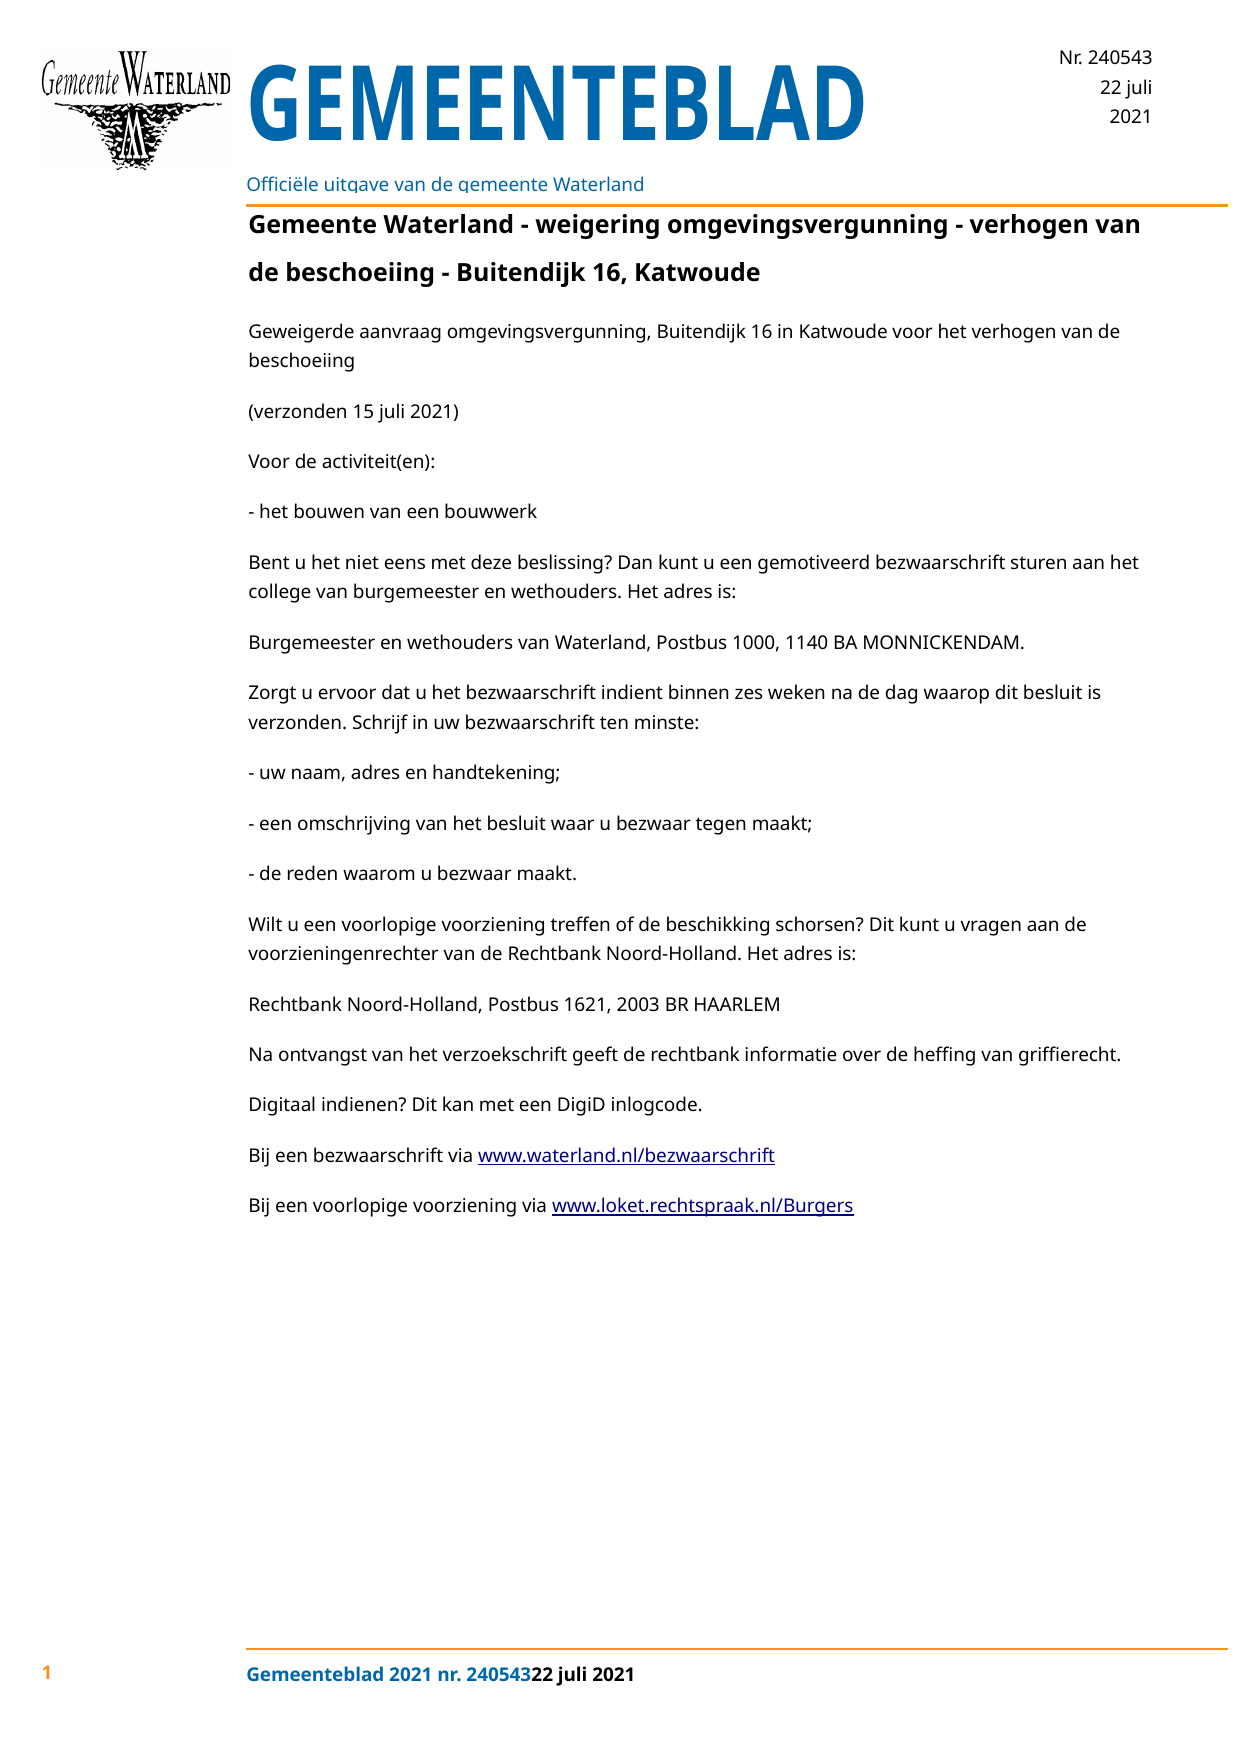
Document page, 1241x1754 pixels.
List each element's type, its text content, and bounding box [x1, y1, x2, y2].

text Gemeente Waterland - weigering omgevingsvergunning - verhogen van de beschoeiing - Buitendijk 16, Katwoude [248, 207, 1152, 288]
text Zorgt u ervoor dat u het bezwaarschrift indient binnen zes weken na de dag waarop dit besluit is verzonden. Schrijf in uw bezwaarschrift ten minste: [248, 679, 1152, 735]
text (verzonden 15 juli 2021) [248, 398, 1152, 424]
text Bent u het niet eens met deze beslissing? Dan kunt u een gemotiveerd bezwaarschrift sturen aan het college van burgemeester en wethouders. Het adres is: [248, 549, 1152, 604]
text Na ontvangst van het verzoekschrift geeft de rechtbank informatie over de heffing van griffierecht. [248, 1041, 1152, 1067]
text Digitaal indienen? Dit kan met een DigiD inlogcode. [248, 1092, 1152, 1117]
text Geweigerde aanvraag omgevingsvergunning, Buitendijk 16 in Katwoude voor het verhogen van de beschoeiing [248, 318, 1152, 373]
text - uw naam, adres en handtekening; [248, 759, 1152, 785]
text Bij een voorlopige voorziening via www.loket.rechtspraak.nl/Burgers [248, 1192, 1152, 1218]
picture [41, 47, 231, 172]
text - een omschrijving van het besluit waar u bezwaar tegen maakt; [248, 810, 1152, 836]
text - het bouwen van een bouwwerk [248, 499, 1152, 524]
text Rechtbank Noord-Holland, Postbus 1621, 2003 BR HAARLEM [248, 991, 1152, 1017]
text Burgemeester en wethouders van Waterland, Postbus 1000, 1140 BA MONNICKENDAM. [248, 629, 1152, 655]
text Bij een bezwaarschrift via www.waterland.nl/bezwaarschrift [248, 1142, 1152, 1168]
text - de reden waarom u bezwaar maakt. [248, 860, 1152, 886]
text Wilt u een voorlopige voorziening treffen of de beschikking schorsen? Dit kunt u vragen aan de voorzieningenrechter van de Rechtbank Noord-Holland. Het adres is: [248, 911, 1152, 966]
text Voor de activiteit(en): [248, 448, 1152, 474]
